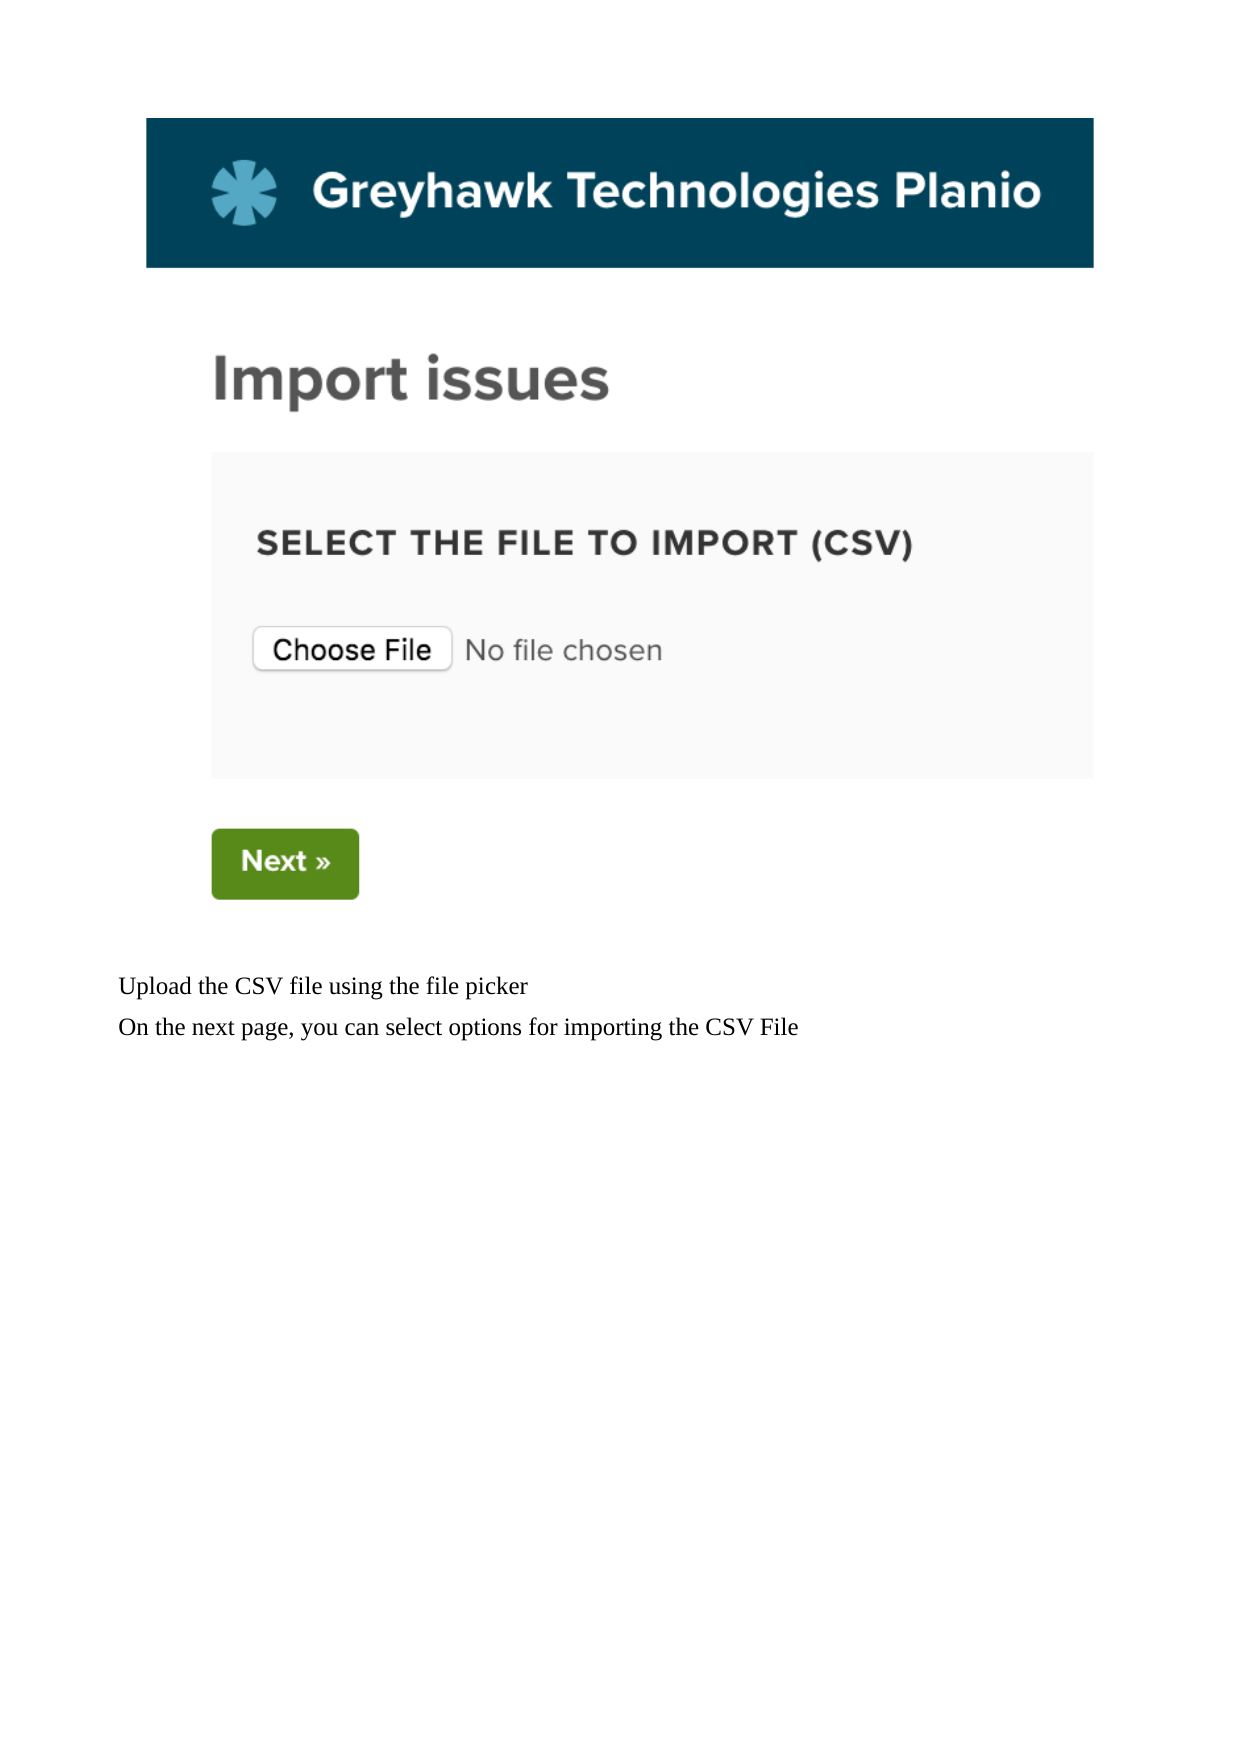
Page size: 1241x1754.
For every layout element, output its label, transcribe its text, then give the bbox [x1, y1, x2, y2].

picture [897, 172, 925, 207]
picture [815, 171, 823, 178]
picture [710, 181, 737, 208]
picture [622, 181, 646, 208]
picture [568, 172, 596, 207]
picture [942, 181, 964, 208]
picture [651, 172, 675, 207]
text Upload the CSV file using the file picker [118, 118, 1122, 999]
picture [856, 181, 879, 208]
picture [313, 172, 347, 208]
picture [930, 172, 937, 207]
picture [398, 182, 424, 217]
text On the next page, you can select options for importing the CSV File [118, 1012, 1122, 1041]
picture [370, 181, 397, 208]
picture [593, 181, 619, 208]
picture [972, 181, 996, 207]
picture [753, 181, 780, 208]
picture [784, 181, 809, 217]
picture [428, 172, 452, 207]
picture [1002, 182, 1009, 207]
picture [212, 160, 276, 225]
picture [815, 182, 822, 207]
picture [528, 172, 552, 207]
picture [485, 182, 524, 207]
picture [457, 181, 481, 208]
picture [146, 268, 1094, 971]
picture [1014, 181, 1041, 208]
picture [827, 181, 854, 208]
picture [353, 181, 368, 207]
picture [1001, 171, 1009, 179]
picture [681, 181, 705, 207]
picture [741, 172, 748, 207]
